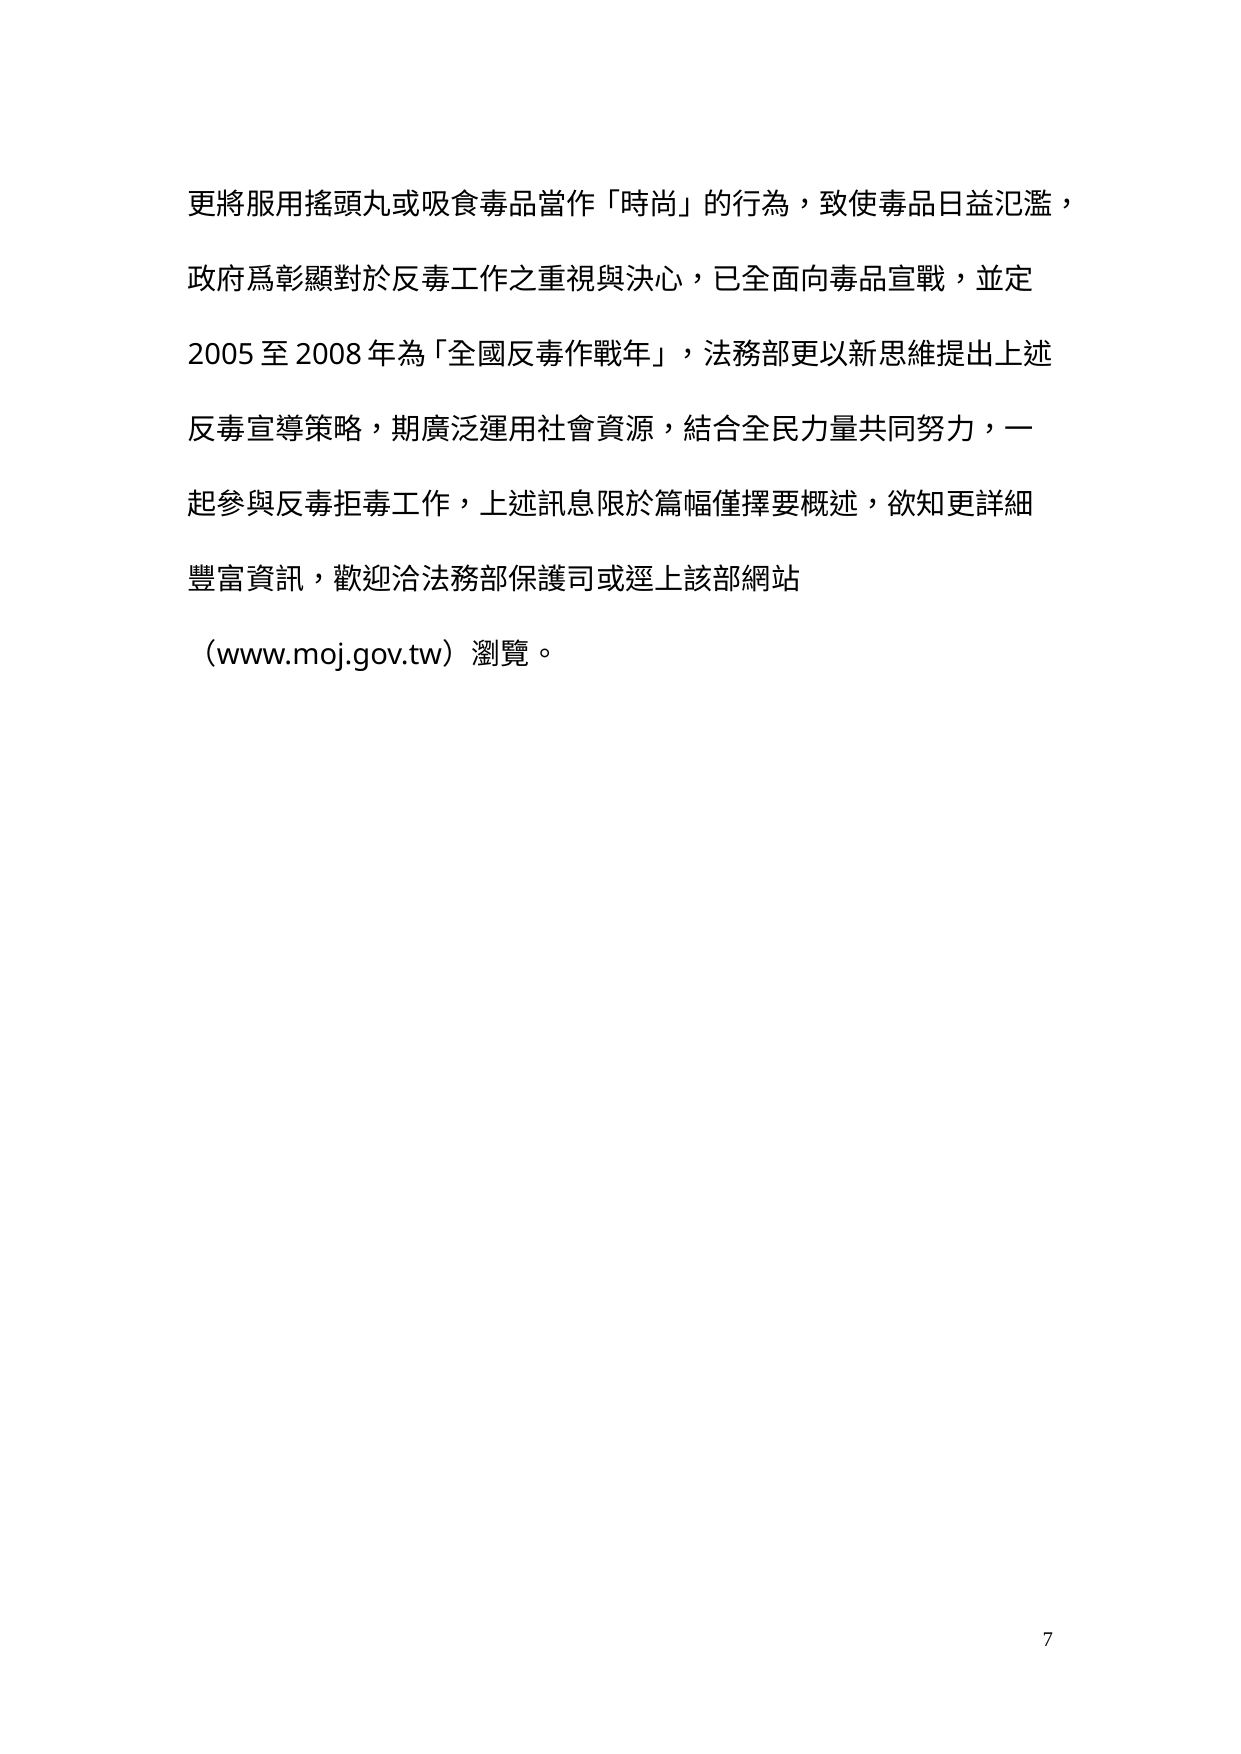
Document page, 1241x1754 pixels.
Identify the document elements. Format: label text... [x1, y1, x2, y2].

text 國內吸毒人口，近年來亦呈現逐年成長之趨勢，許多青年學子更將服用搖頭丸或吸食毒品當作「時尚」的行為，致使毒品日益氾濫，政府爲彰顯對於反毒工作之重視與決心，已全面向毒品宣戰，並定2005至2008年為「全國反毒作戰年」，法務部更以新思維提出上述反毒宣導策略，期廣泛運用社會資源，結合全民力量共同努力，一起參與反毒拒毒工作，上述訊息限於篇幅僅擇要概述，欲知更詳細豐富資訊，歡迎洽法務部保護司或逕上該部網站（www.moj.gov.tw）瀏覽。 [187, 164, 1053, 689]
